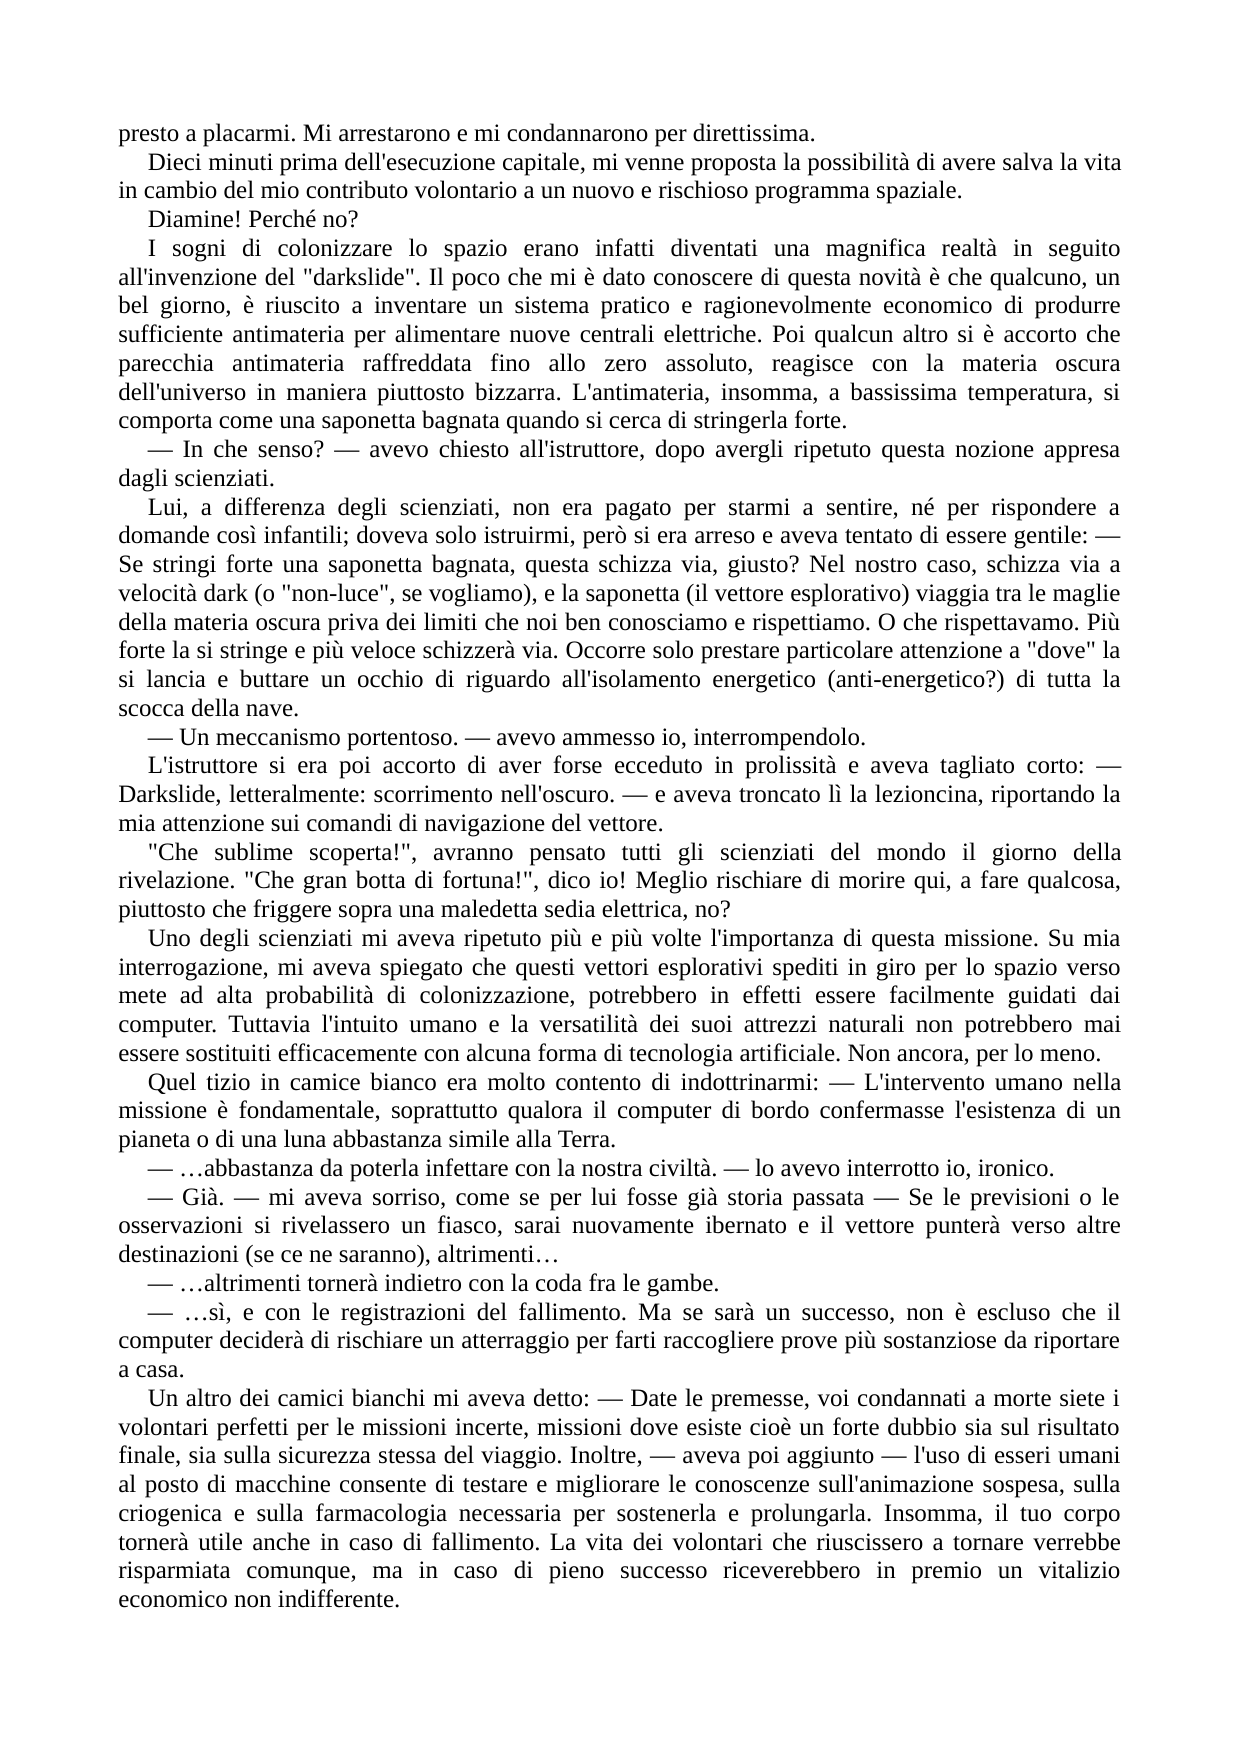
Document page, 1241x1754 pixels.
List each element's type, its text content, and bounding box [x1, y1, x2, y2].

text I sogni di colonizzare lo spazio erano infatti diventati una magnifica realtà in seguito all'invenzione del "darkslide". Il poco che mi è dato conoscere di questa novità è che qualcuno, un bel giorno, è riuscito a inventare un sistema pratico e ragionevolmente economico di produrre sufficiente antimateria per alimentare nuove centrali elettriche. Poi qualcun altro si è accorto che parecchia antimateria raffreddata fino allo zero assoluto, reagisce con la materia oscura dell'universo in maniera piuttosto bizzarra. L'antimateria, insomma, a bassissima temperatura, si comporta come una saponetta bagnata quando si cerca di stringerla forte. [118, 233, 1122, 434]
text — Già. — mi aveva sorriso, come se per lui fosse già storia passata — Se le previsioni o le osservazioni si rivelassero un fiasco, sarai nuovamente ibernato e il vettore punterà verso altre destinazioni (se ce ne saranno), altrimenti… [118, 1182, 1122, 1268]
text Un altro dei camici bianchi mi aveva detto: — Date le premesse, voi condannati a morte siete i volontari perfetti per le missioni incerte, missioni dove esiste cioè un forte dubbio sia sul risultato finale, sia sulla sicurezza stessa del viaggio. Inoltre, — aveva poi aggiunto — l'uso di esseri umani al posto di macchine consente di testare e migliorare le conoscenze sull'animazione sospesa, sulla criogenica e sulla farmacologia necessaria per sostenerla e prolungarla. Insomma, il tuo corpo tornerà utile anche in caso di fallimento. La vita dei volontari che riuscissero a tornare verrebbe risparmiata comunque, ma in caso di pieno successo riceverebbero in premio un vitalizio economico non indifferente. [118, 1383, 1122, 1613]
text Dieci minuti prima dell'esecuzione capitale, mi venne proposta la possibilità di avere salva la vita in cambio del mio contributo volontario a un nuovo e rischioso programma spaziale. [118, 147, 1122, 204]
text — Un meccanismo portentoso. — avevo ammesso io, interrompendolo. [118, 722, 1122, 751]
text L'istruttore si era poi accorto di aver forse ecceduto in prolissità e aveva tagliato corto: — Darkslide, letteralmente: scorrimento nell'oscuro. — e aveva troncato lì la lezioncina, riportando la mia attenzione sui comandi di navigazione del vettore. [118, 751, 1122, 837]
text Lui, a differenza degli scienziati, non era pagato per starmi a sentire, né per rispondere a domande così infantili; doveva solo istruirmi, però si era arreso e aveva tentato di essere gentile: — Se stringi forte una saponetta bagnata, questa schizza via, giusto? Nel nostro caso, schizza via a velocità dark (o "non-luce", se vogliamo), e la saponetta (il vettore esplorativo) viaggia tra le maglie della materia oscura priva dei limiti che noi ben conosciamo e rispettiamo. O che rispettavamo. Più forte la si stringe e più veloce schizzerà via. Occorre solo prestare particolare attenzione a "dove" la si lancia e buttare un occhio di riguardo all'isolamento energetico (anti-energetico?) di tutta la scocca della nave. [118, 492, 1122, 722]
text presto a placarmi. Mi arrestarono e mi condannarono per direttissima. [118, 118, 1122, 147]
text "Che sublime scoperta!", avranno pensato tutti gli scienziati del mondo il giorno della rivelazione. "Che gran botta di fortuna!", dico io! Meglio rischiare di morire qui, a fare qualcosa, piuttosto che friggere sopra una maledetta sedia elettrica, no? [118, 837, 1122, 923]
text Diamine! Perché no? [118, 204, 1122, 233]
text — …sì, e con le registrazioni del fallimento. Ma se sarà un successo, non è escluso che il computer deciderà di rischiare un atterraggio per farti raccogliere prove più sostanziose da riportare a casa. [118, 1297, 1122, 1383]
text Uno degli scienziati mi aveva ripetuto più e più volte l'importanza di questa missione. Su mia interrogazione, mi aveva spiegato che questi vettori esplorativi spediti in giro per lo spazio verso mete ad alta probabilità di colonizzazione, potrebbero in effetti essere facilmente guidati dai computer. Tuttavia l'intuito umano e la versatilità dei suoi attrezzi naturali non potrebbero mai essere sostituiti efficacemente con alcuna forma di tecnologia artificiale. Non ancora, per lo meno. [118, 923, 1122, 1067]
text — In che senso? — avevo chiesto all'istruttore, dopo avergli ripetuto questa nozione appresa dagli scienziati. [118, 434, 1122, 492]
text — …abbastanza da poterla infettare con la nostra civiltà. — lo avevo interrotto io, ironico. [118, 1153, 1122, 1182]
text Quel tizio in camice bianco era molto contento di indottrinarmi: — L'intervento umano nella missione è fondamentale, soprattutto qualora il computer di bordo confermasse l'esistenza di un pianeta o di una luna abbastanza simile alla Terra. [118, 1067, 1122, 1153]
text — …altrimenti tornerà indietro con la coda fra le gambe. [118, 1268, 1122, 1297]
